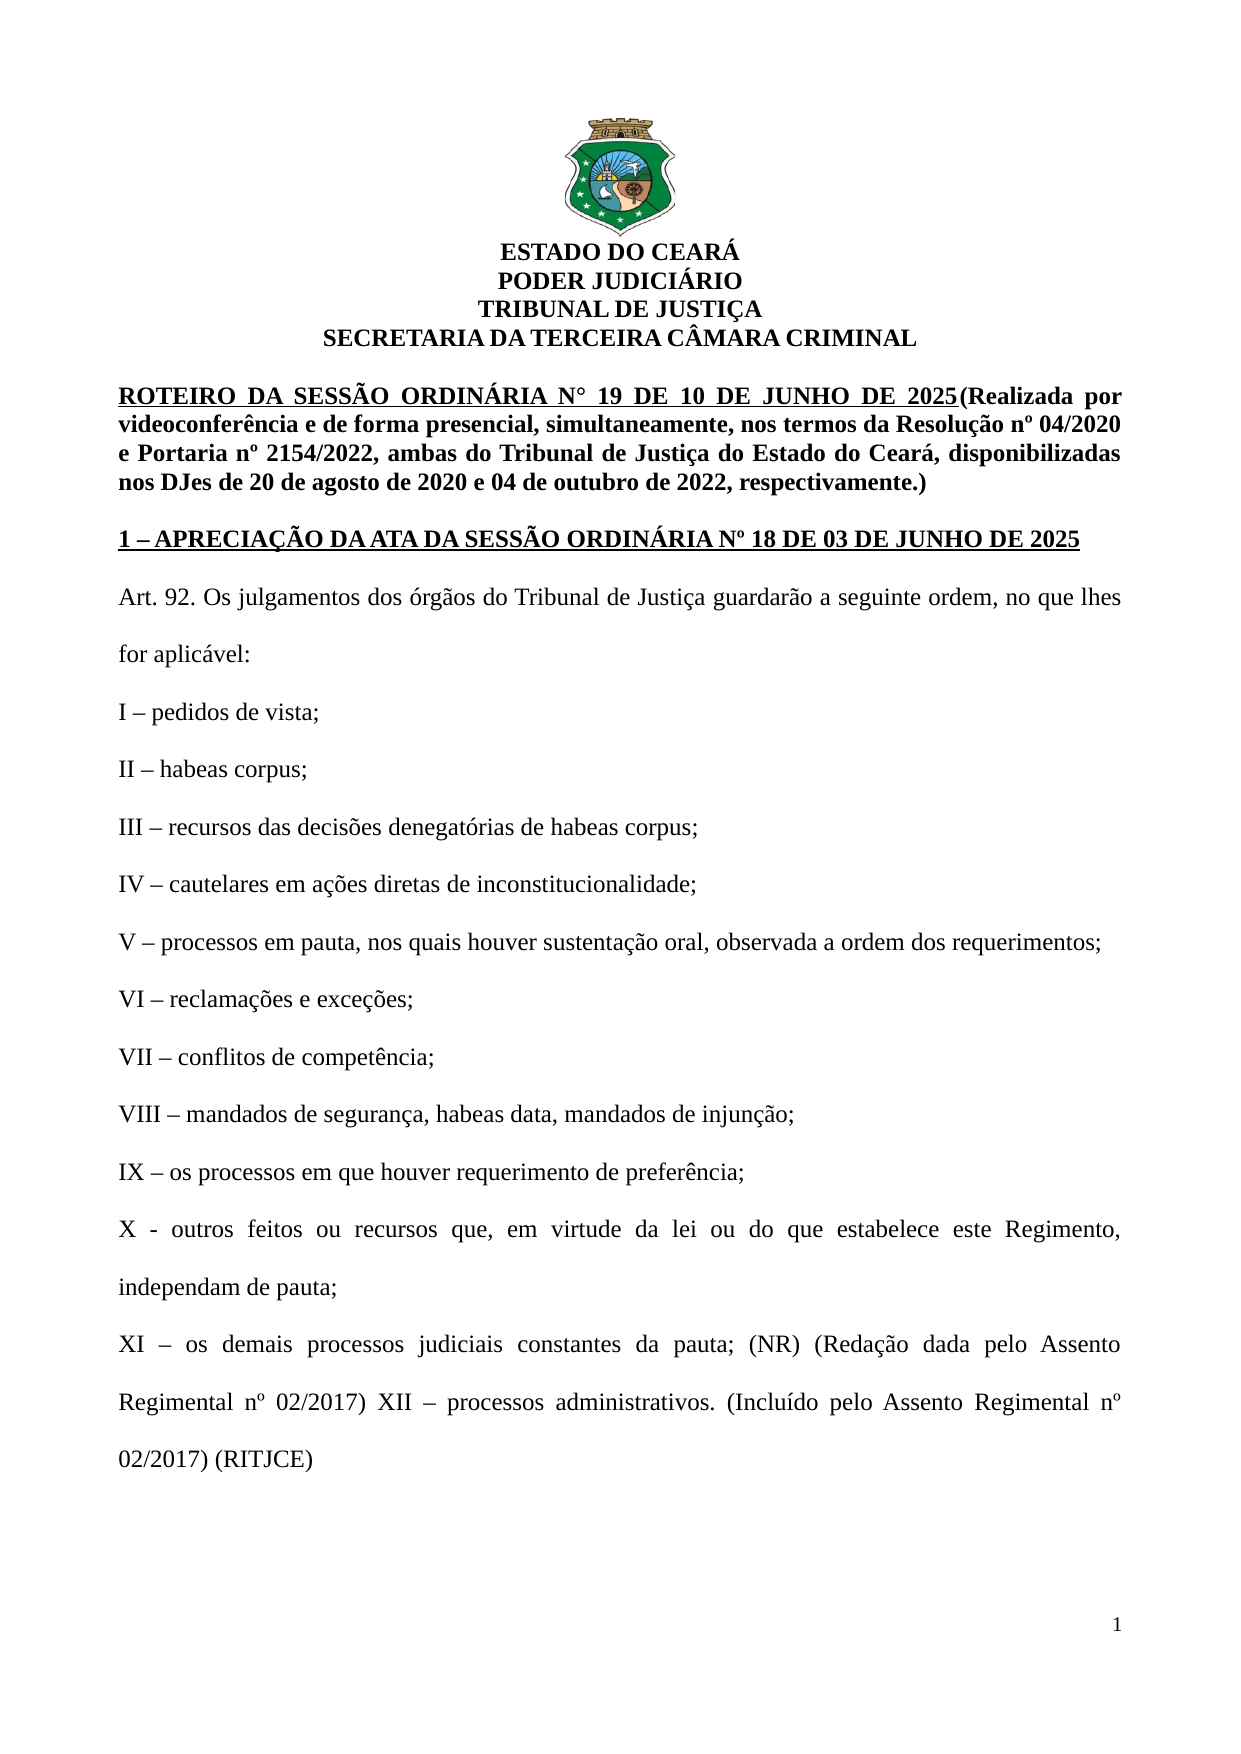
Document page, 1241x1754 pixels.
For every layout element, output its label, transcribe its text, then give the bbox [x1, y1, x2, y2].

text ESTADO DO CEARÁ [118, 237, 1122, 266]
text Art. 92. Os julgamentos dos órgãos do Tribunal de Justiça guardarão a seguinte ordem, no que lhes for aplicável: [118, 582, 1122, 668]
text III – recursos das decisões denegatórias de habeas corpus; [118, 812, 1122, 841]
text VI – reclamações e exceções; [118, 984, 1122, 1013]
text V – processos em pauta, nos quais houver sustentação oral, observada a ordem dos requerimentos; [118, 927, 1122, 956]
text IV – cautelares em ações diretas de inconstitucionalidade; [118, 869, 1122, 898]
text VIII – mandados de segurança, habeas data, mandados de injunção; [118, 1099, 1122, 1128]
text VII – conflitos de competência; [118, 1042, 1122, 1071]
text IX – os processos em que houver requerimento de preferência; [118, 1157, 1122, 1186]
text TRIBUNAL DE JUSTIÇA [118, 294, 1122, 323]
text I – pedidos de vista; [118, 697, 1122, 726]
text XI – os demais processos judiciais constantes da pauta; (NR) (Redação dada pelo Assento Regimental nº 02/2017) XII – processos administrativos. (Incluído pelo Assento Regimental nº 02/2017) (RITJCE) [118, 1329, 1122, 1473]
text ROTEIRO DA SESSÃO ORDINÁRIA N° 19 DE 10 DE JUNHO DE 2025(Realizada por videoconferência e de forma presencial, simultaneamente, nos termos da Resolução nº 04/2020 e Portaria nº 2154/2022, ambas do Tribunal de Justiça do Estado do Ceará, disponibilizadas nos DJes de 20 de agosto de 2020 e 04 de outubro de 2022, respectivamente.) [118, 381, 1122, 496]
text X - outros feitos ou recursos que, em virtude da lei ou do que estabelece este Regimento, independam de pauta; [118, 1214, 1122, 1301]
picture [564, 118, 676, 237]
text PODER JUDICIÁRIO [118, 266, 1122, 294]
text 1 – APRECIAÇÃO DA ATA DA SESSÃO ORDINÁRIA Nº 18 DE 03 DE JUNHO DE 2025 [118, 524, 1122, 553]
text SECRETARIA DA TERCEIRA CÂMARA CRIMINAL [118, 323, 1122, 352]
text II – habeas corpus; [118, 754, 1122, 783]
